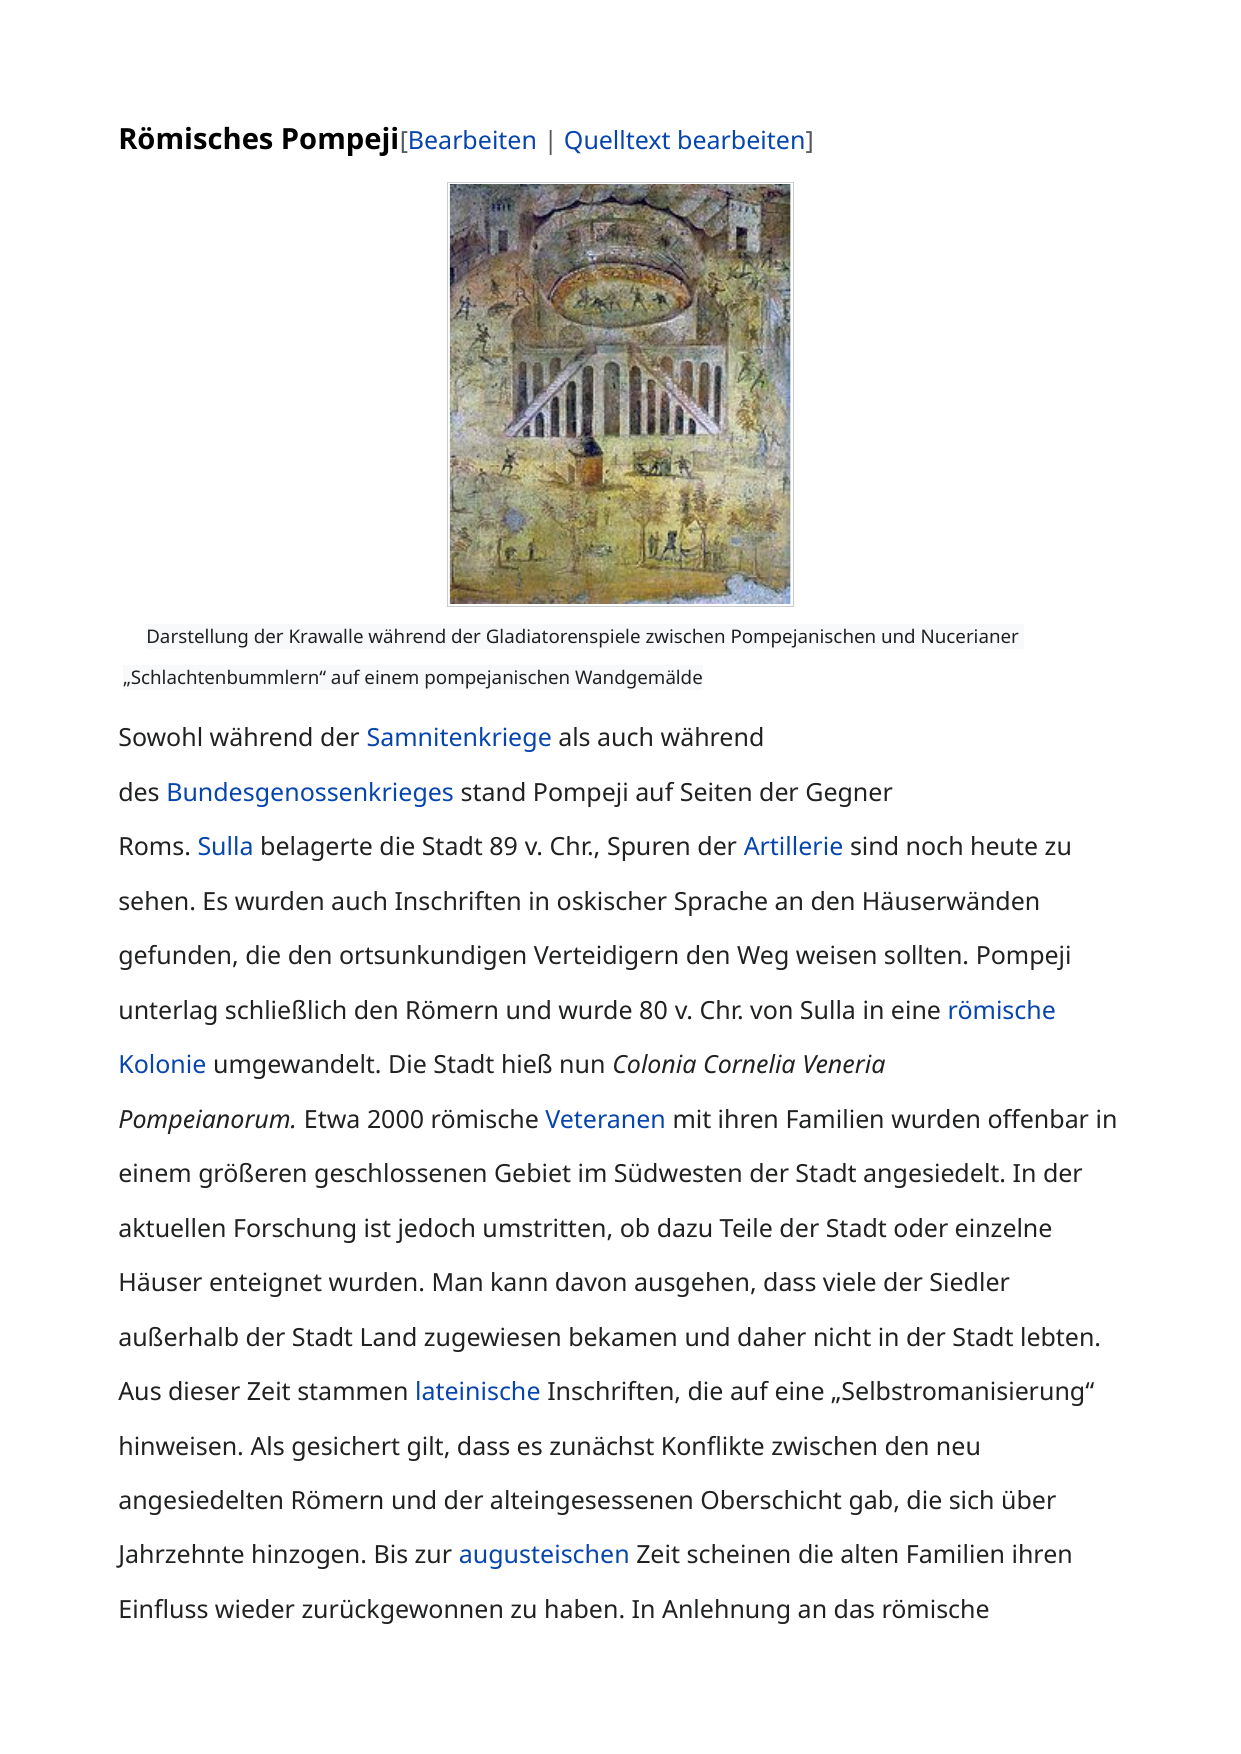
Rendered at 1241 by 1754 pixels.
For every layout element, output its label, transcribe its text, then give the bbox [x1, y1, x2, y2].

text Darstellung der Krawalle während der Gladiatorenspiele zwischen Pompejanischen und Nucerianer „Schlachtenbummlern“ auf einem pompejanischen Wandgemälde [123, 624, 1122, 690]
text Sowohl während der Samnitenkriege als auch während des Bundesgenossenkrieges stand Pompeji auf Seiten der Gegner Roms. Sulla belagerte die Stadt 89 v. Chr., Spuren der Artillerie sind noch heute zu sehen. Es wurden auch Inschriften in oskischer Sprache an den Häuserwänden gefunden, die den ortsunkundigen Verteidigern den Weg weisen sollten. Pompeji unterlag schließlich den Römern und wurde 80 v. Chr. von Sulla in eine römische Kolonie umgewandelt. Die Stadt hieß nun Colonia Cornelia Veneria Pompeianorum. Etwa 2000 römische Veteranen mit ihren Familien wurden offenbar in einem größeren geschlossenen Gebiet im Südwesten der Stadt angesiedelt. In der aktuellen Forschung ist jedoch umstritten, ob dazu Teile der Stadt oder einzelne Häuser enteignet wurden. Man kann davon ausgehen, dass viele der Siedler außerhalb der Stadt Land zugewiesen bekamen und daher nicht in der Stadt lebten. Aus dieser Zeit stammen lateinische Inschriften, die auf eine „Selbstromanisierung“ hinweisen. Als gesichert gilt, dass es zunächst Konflikte zwischen den neu angesiedelten Römern und der alteingesessenen Oberschicht gab, die sich über Jahrzehnte hinzogen. Bis zur augusteischen Zeit scheinen die alten Familien ihren Einfluss wieder zurückgewonnen zu haben. In Anlehnung an das römische [118, 720, 1122, 1626]
picture [449, 184, 791, 604]
subtitle Römisches Pompeji[Bearbeiten | Quelltext bearbeiten] [118, 118, 1122, 158]
